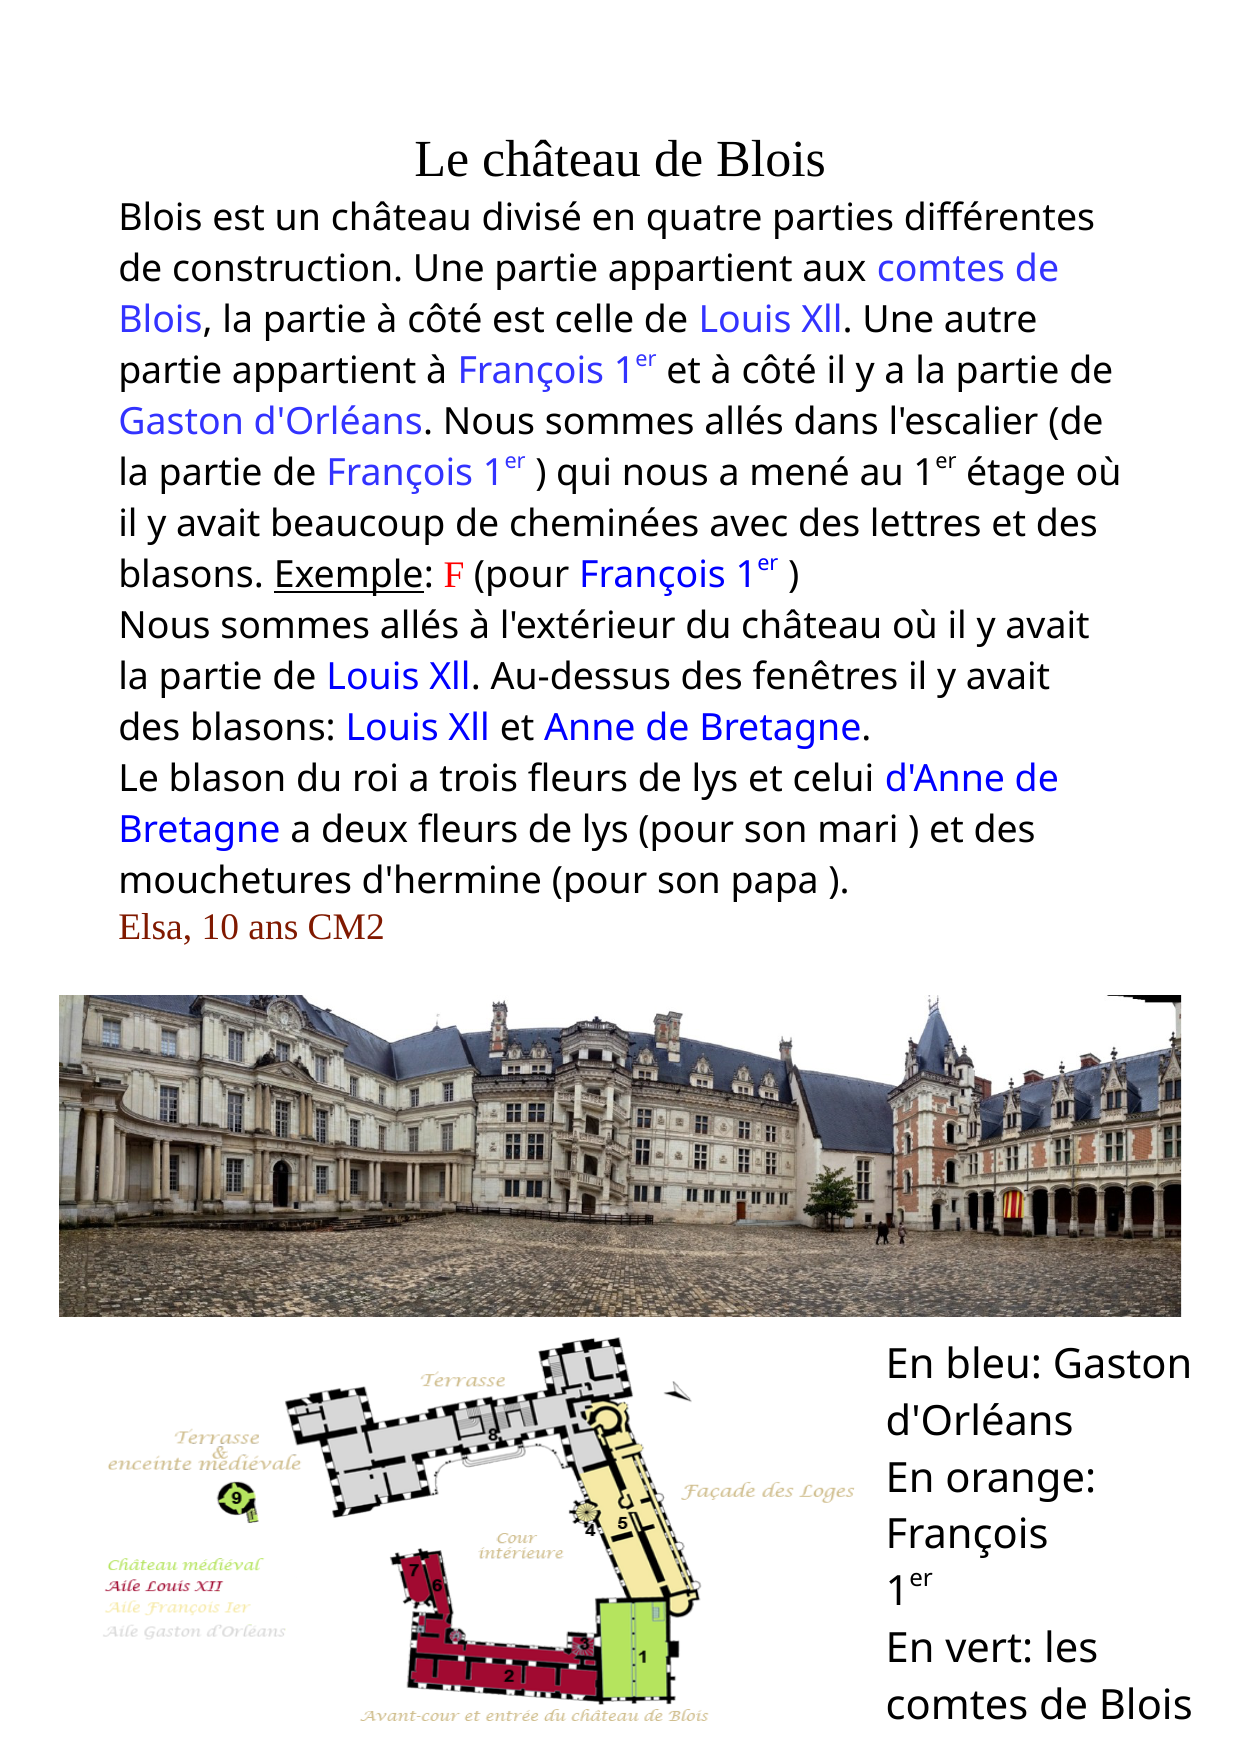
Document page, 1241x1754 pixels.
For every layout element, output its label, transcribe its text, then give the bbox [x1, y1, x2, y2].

text En orange: François [886, 1447, 1240, 1561]
picture [86, 1333, 886, 1722]
text Blois est un château divisé en quatre parties différentes de construction. Une partie appartient aux comtes de Blois, la partie à côté est celle de Louis Xll. Une autre partie appartient à François 1er et à côté il y a la partie de Gaston d'Orléans. Nous sommes allés dans l'escalier (de la partie de François 1er ) qui nous a mené au 1er étage où il y avait beaucoup de cheminées avec des lettres et des blasons. Exemple: F (pour François 1er ) [118, 190, 1122, 598]
text 1er [886, 1561, 1240, 1618]
text Le château de Blois [118, 118, 1122, 190]
text Le blason du roi a trois fleurs de lys et celui d'Anne de Bretagne a deux fleurs de lys (pour son mari ) et des mouchetures d'hermine (pour son papa ). [118, 752, 1122, 905]
picture [59, 995, 1182, 1317]
text En vert: les comtes de Blois [118, 1618, 1240, 1731]
text Nous sommes allés à l'extérieur du château où il y avait la partie de Louis Xll. Au-dessus des fenêtres il y avait des blasons: Louis Xll et Anne de Bretagne. [118, 598, 1122, 752]
text Elsa, 10 ans CM2 [118, 905, 1122, 948]
text En bleu: Gaston d'Orléans [886, 1334, 1240, 1447]
